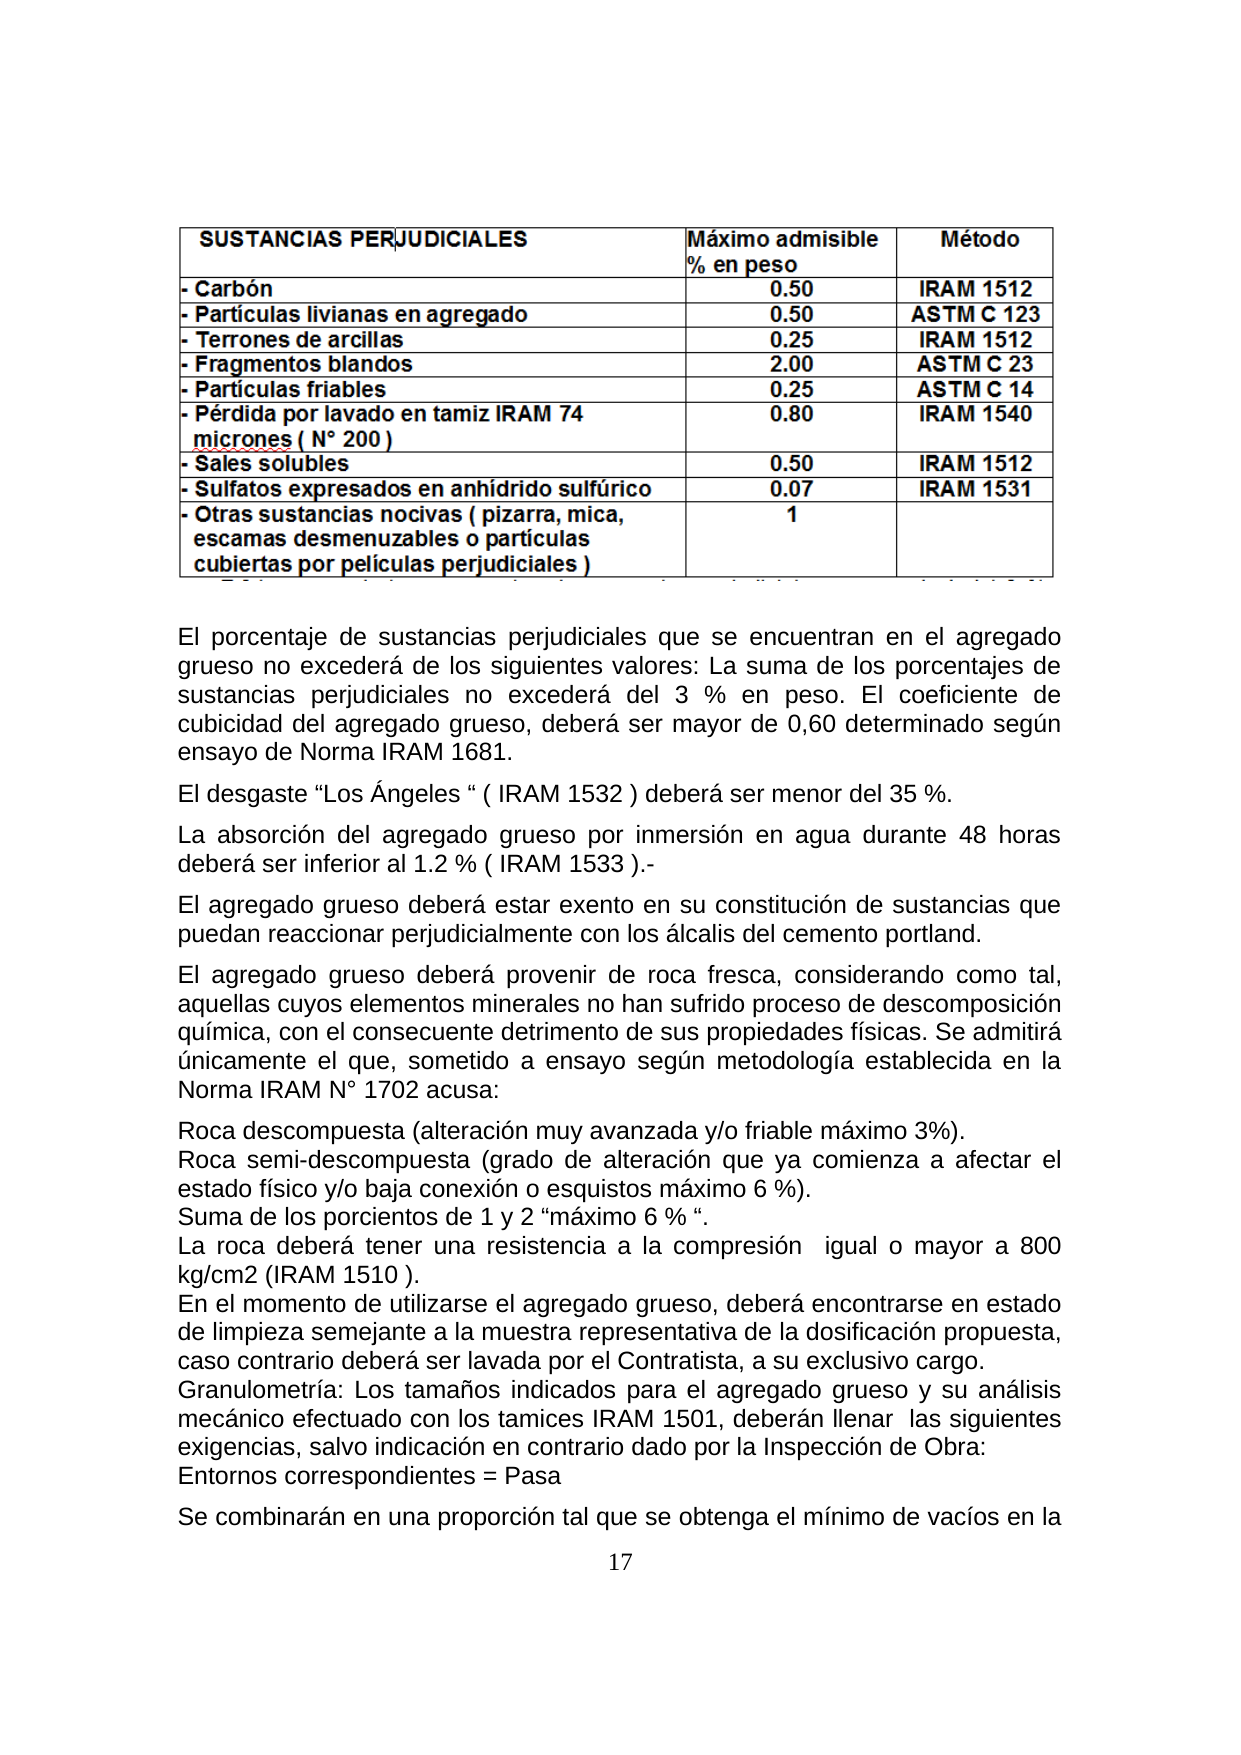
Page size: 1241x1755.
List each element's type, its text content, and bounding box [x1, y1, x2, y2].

list Suma de los porcientos de 1 y 2 “máximo 6 % “. [177, 1202, 1063, 1231]
list Se combinarán en una proporción tal que se obtenga el mínimo de vacíos en la [177, 1502, 1063, 1531]
list La absorción del agregado grueso por inmersión en agua durante 48 horas deberá ser inferior al 1.2 % ( IRAM 1533 ).- [177, 820, 1063, 877]
list Roca semi-descompuesta (grado de alteración que ya comienza a afectar el estado físico y/o baja conexión o esquistos máximo 6 %). [177, 1145, 1063, 1202]
list Granulometría: Los tamaños indicados para el agregado grueso y su análisis mecánico efectuado con los tamices IRAM 1501, deberán llenar las siguientes exigencias, salvo indicación en contrario dado por la Inspección de Obra: [177, 1375, 1063, 1461]
list El agregado grueso deberá provenir de roca fresca, considerando como tal, aquellas cuyos elementos minerales no han sufrido proceso de descomposición química, con el consecuente detrimento de sus propiedades físicas. Se admitirá únicamente el que, sometido a ensayo según metodología establecida en la Norma IRAM N° 1702 acusa: [177, 960, 1063, 1104]
list Roca descompuesta (alteración muy avanzada y/o friable máximo 3%). [177, 1116, 1063, 1145]
list El porcentaje de sustancias perjudiciales que se encuentran en el agregado grueso no excederá de los siguientes valores: La suma de los porcentajes de sustancias perjudiciales no excederá del 3 % en peso. El coeficiente de cubicidad del agregado grueso, deberá ser mayor de 0,60 determinado según ensayo de Norma IRAM 1681. [177, 622, 1063, 766]
list En el momento de utilizarse el agregado grueso, deberá encontrarse en estado de limpieza semejante a la muestra representativa de la dosificación propuesta, caso contrario deberá ser lavada por el Contratista, a su exclusivo cargo. [177, 1289, 1063, 1375]
list El desgaste “Los Ángeles “ ( IRAM 1532 ) deberá ser menor del 35 %. [177, 779, 1063, 807]
list El agregado grueso deberá estar exento en su constitución de sustancias que puedan reaccionar perjudicialmente con los álcalis del cemento portland. [177, 890, 1063, 947]
list La roca deberá tener una resistencia a la compresión igual o mayor a 800 kg/cm2 (IRAM 1510 ). [177, 1231, 1063, 1289]
list Entornos correspondientes = Pasa [177, 1461, 1063, 1490]
